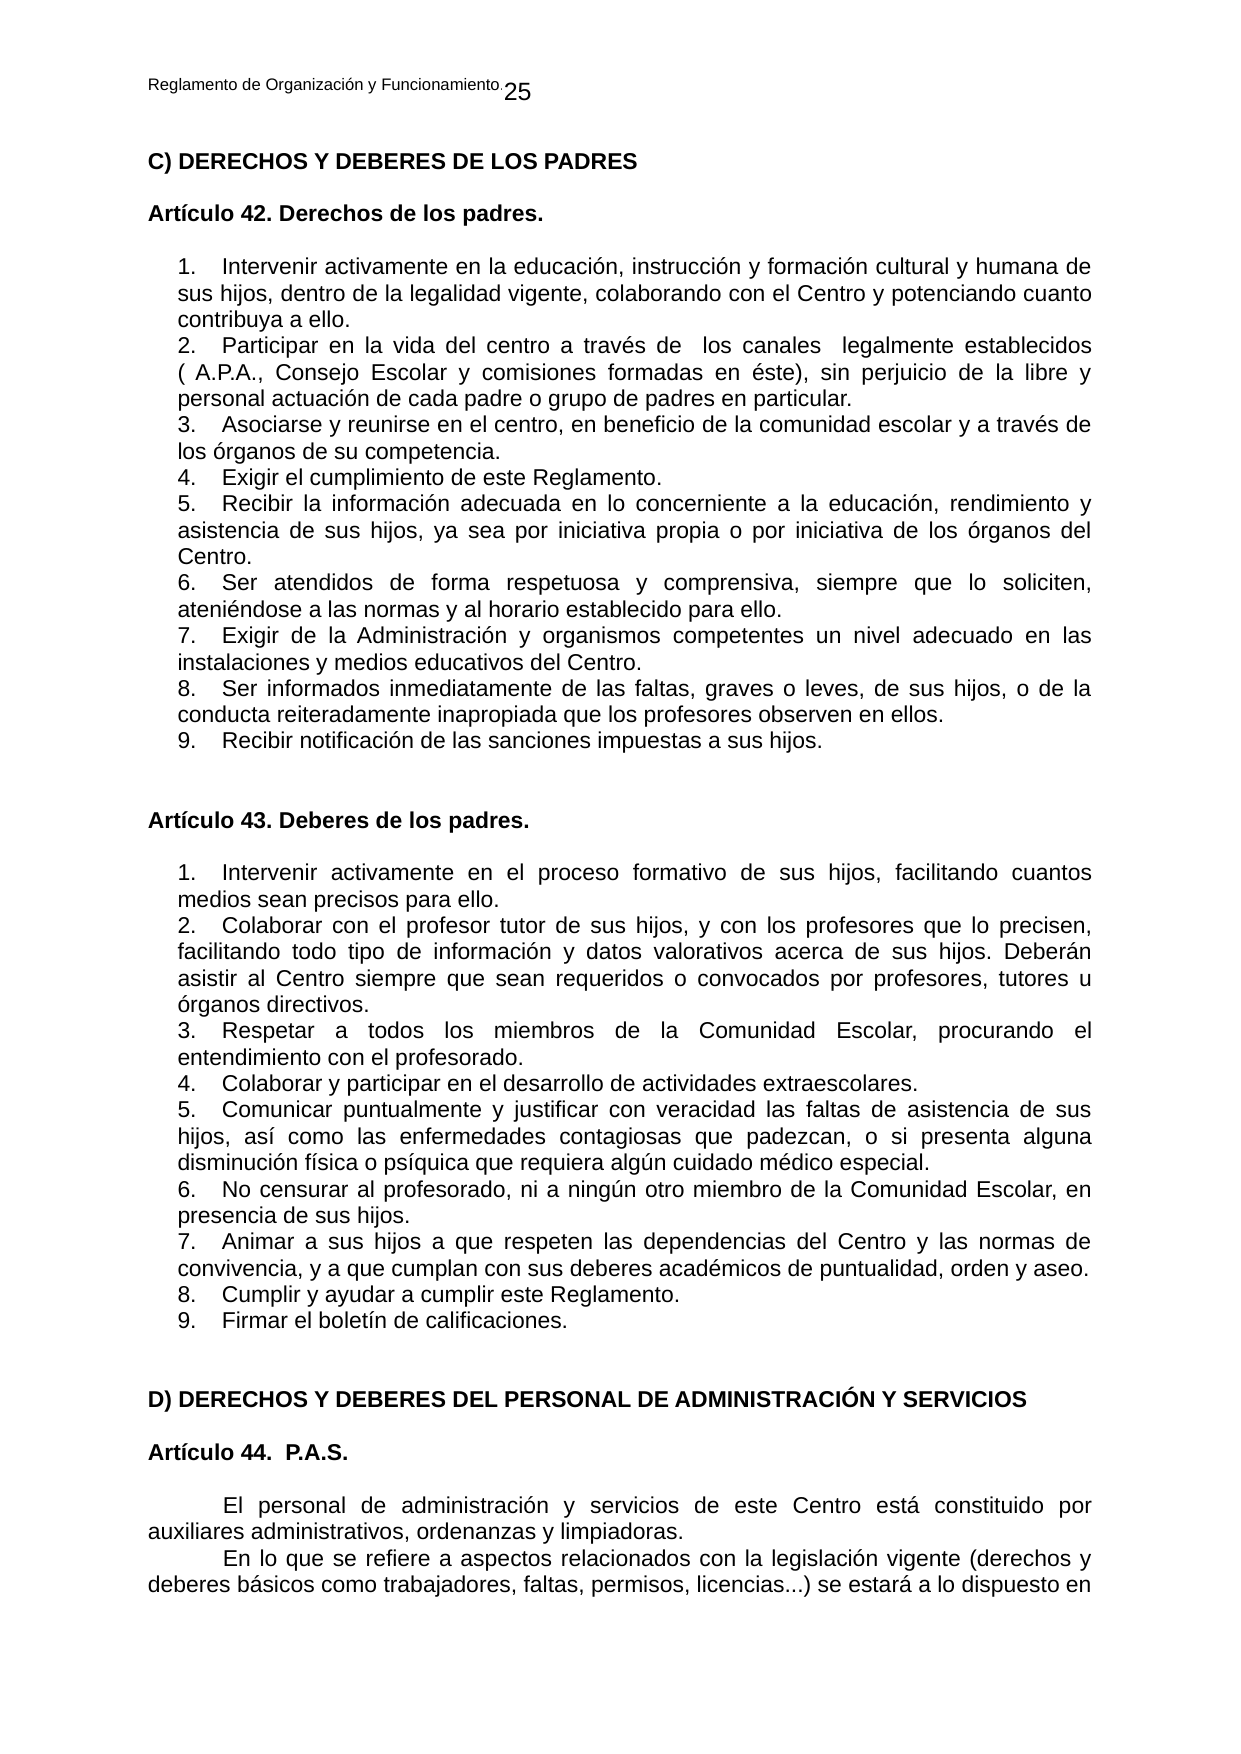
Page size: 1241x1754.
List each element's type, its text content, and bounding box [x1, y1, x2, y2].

list Colaborar y participar en el desarrollo de actividades extraescolares. [177, 1070, 1092, 1096]
list Respetar a todos los miembros de la Comunidad Escolar, procurando el entendimiento con el profesorado. [177, 1017, 1092, 1070]
list Recibir la información adecuada en lo concerniente a la educación, rendimiento y asistencia de sus hijos, ya sea por iniciativa propia o por iniciativa de los órganos del Centro. [177, 490, 1092, 569]
text Artículo 44. P.A.S. [148, 1439, 1092, 1465]
text Artículo 43. Deberes de los padres. [148, 807, 1092, 833]
list Intervenir activamente en el proceso formativo de sus hijos, facilitando cuantos medios sean precisos para ello. [177, 859, 1092, 912]
list Intervenir activamente en la educación, instrucción y formación cultural y humana de sus hijos, dentro de la legalidad vigente, colaborando con el Centro y potenciando cuanto contribuya a ello. [177, 253, 1092, 332]
list Exigir el cumplimiento de este Reglamento. [177, 464, 1092, 490]
list Asociarse y reunirse en el centro, en beneficio de la comunidad escolar y a través de los órganos de su competencia. [177, 411, 1092, 464]
text D) DERECHOS Y DEBERES DEL PERSONAL DE ADMINISTRACIÓN Y SERVICIOS [148, 1386, 1092, 1413]
list Comunicar puntualmente y justificar con veracidad las faltas de asistencia de sus hijos, así como las enfermedades contagiosas que padezcan, o si presenta alguna disminución física o psíquica que requiera algún cuidado médico especial. [177, 1096, 1092, 1176]
list Cumplir y ayudar a cumplir este Reglamento. [177, 1281, 1092, 1307]
text En lo que se refiere a aspectos relacionados con la legislación vigente (derechos y deberes básicos como trabajadores, faltas, permisos, licencias...) se estará a lo dispuesto en [148, 1544, 1092, 1597]
list Colaborar con el profesor tutor de sus hijos, y con los profesores que lo precisen, facilitando todo tipo de información y datos valorativos acerca de sus hijos. Deberán asistir al Centro siempre que sean requeridos o convocados por profesores, tutores u órganos directivos. [177, 912, 1092, 1017]
text Artículo 42. Derechos de los padres. [148, 200, 1092, 227]
list Ser informados inmediatamente de las faltas, graves o leves, de sus hijos, o de la conducta reiteradamente inapropiada que los profesores observen en ellos. [177, 675, 1092, 727]
list Ser atendidos de forma respetuosa y comprensiva, siempre que lo soliciten, ateniéndose a las normas y al horario establecido para ello. [177, 569, 1092, 622]
list Animar a sus hijos a que respeten las dependencias del Centro y las normas de convivencia, y a que cumplan con sus deberes académicos de puntualidad, orden y aseo. [177, 1228, 1092, 1281]
list Exigir de la Administración y organismos competentes un nivel adecuado en las instalaciones y medios educativos del Centro. [177, 622, 1092, 675]
list Firmar el boletín de calificaciones. [177, 1307, 1092, 1334]
text C) DERECHOS Y DEBERES DE LOS PADRES [148, 148, 1092, 174]
list Participar en la vida del centro a través de los canales legalmente establecidos ( A.P.A., Consejo Escolar y comisiones formadas en éste), sin perjuicio de la libre y personal actuación de cada padre o grupo de padres en particular. [177, 332, 1092, 411]
text El personal de administración y servicios de este Centro está constituido por auxiliares administrativos, ordenanzas y limpiadoras. [148, 1492, 1092, 1544]
list Recibir notificación de las sanciones impuestas a sus hijos. [177, 727, 1092, 754]
list No censurar al profesorado, ni a ningún otro miembro de la Comunidad Escolar, en presencia de sus hijos. [177, 1176, 1092, 1228]
